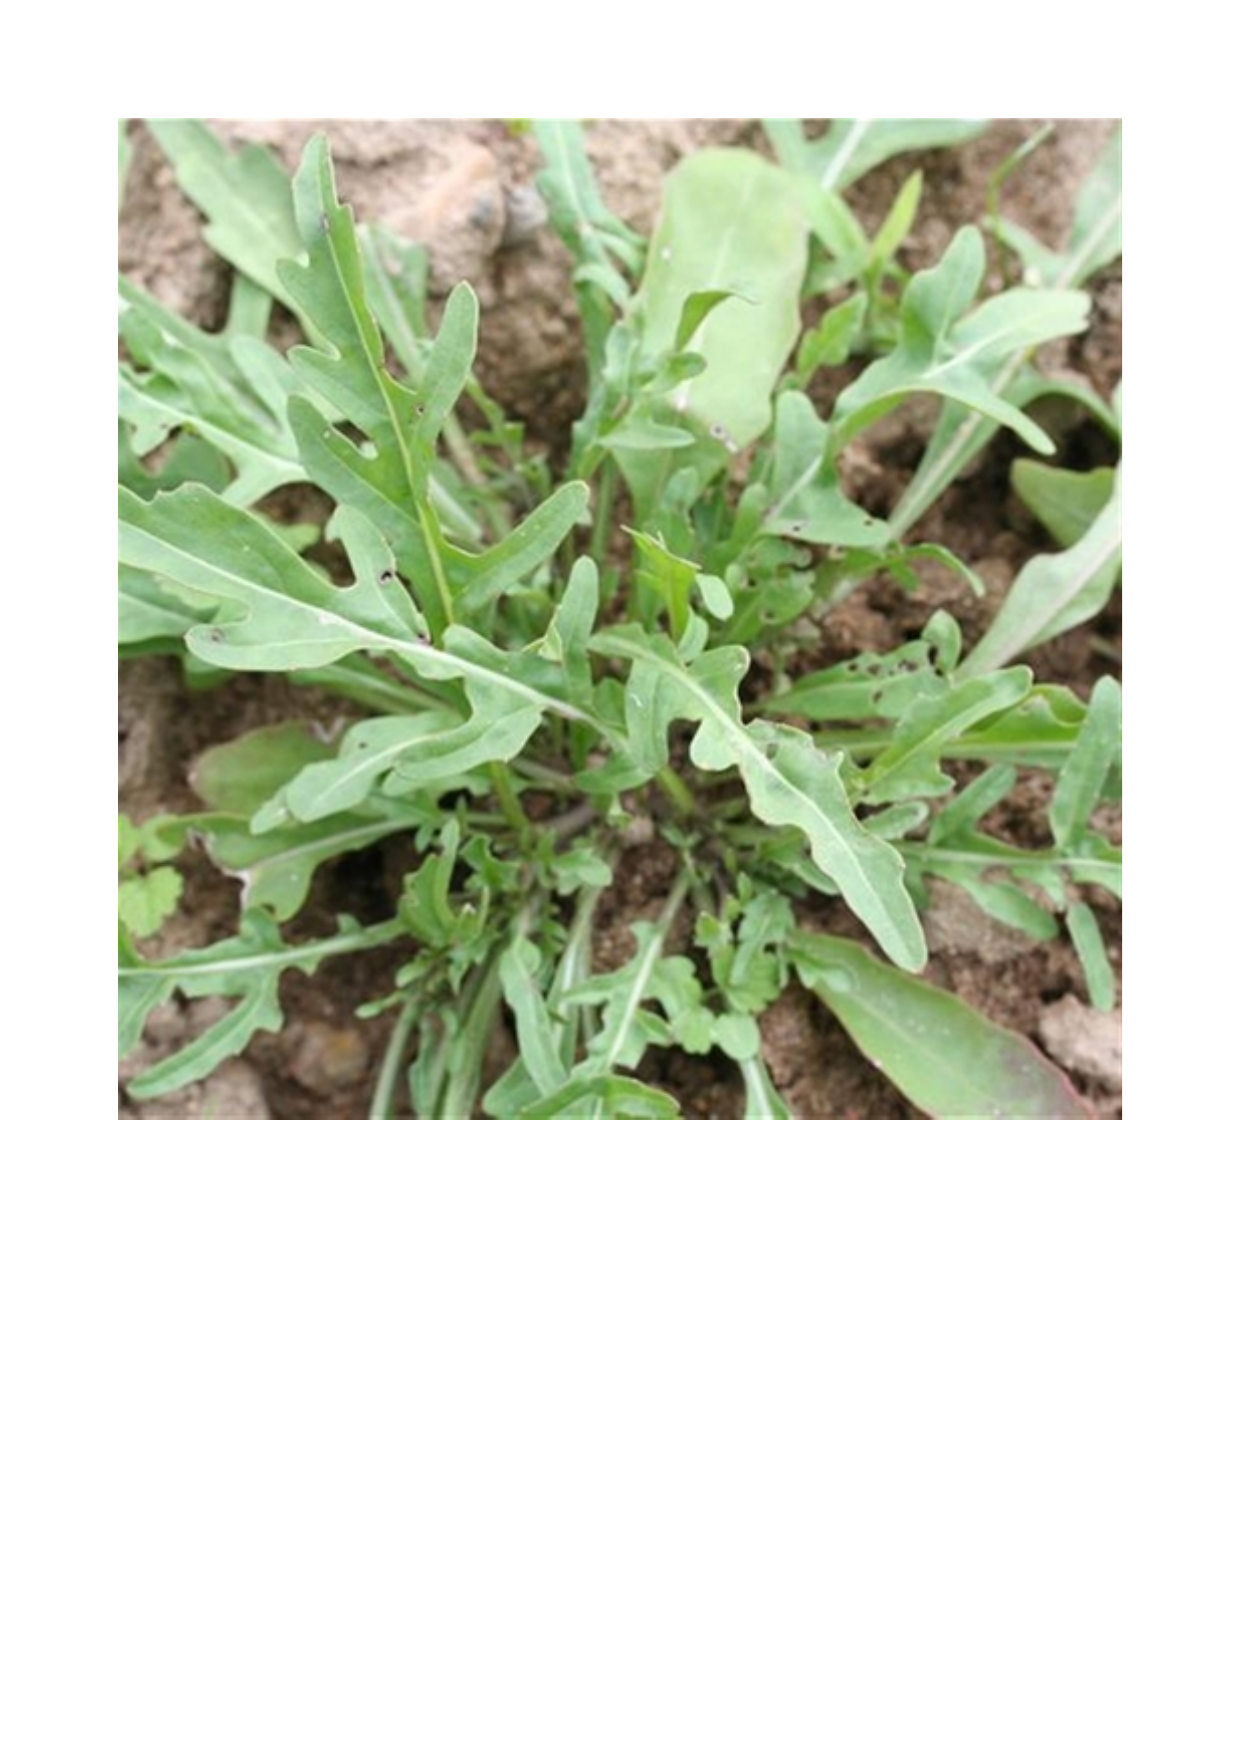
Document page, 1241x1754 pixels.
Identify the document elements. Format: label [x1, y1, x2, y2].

picture [118, 118, 1123, 1120]
